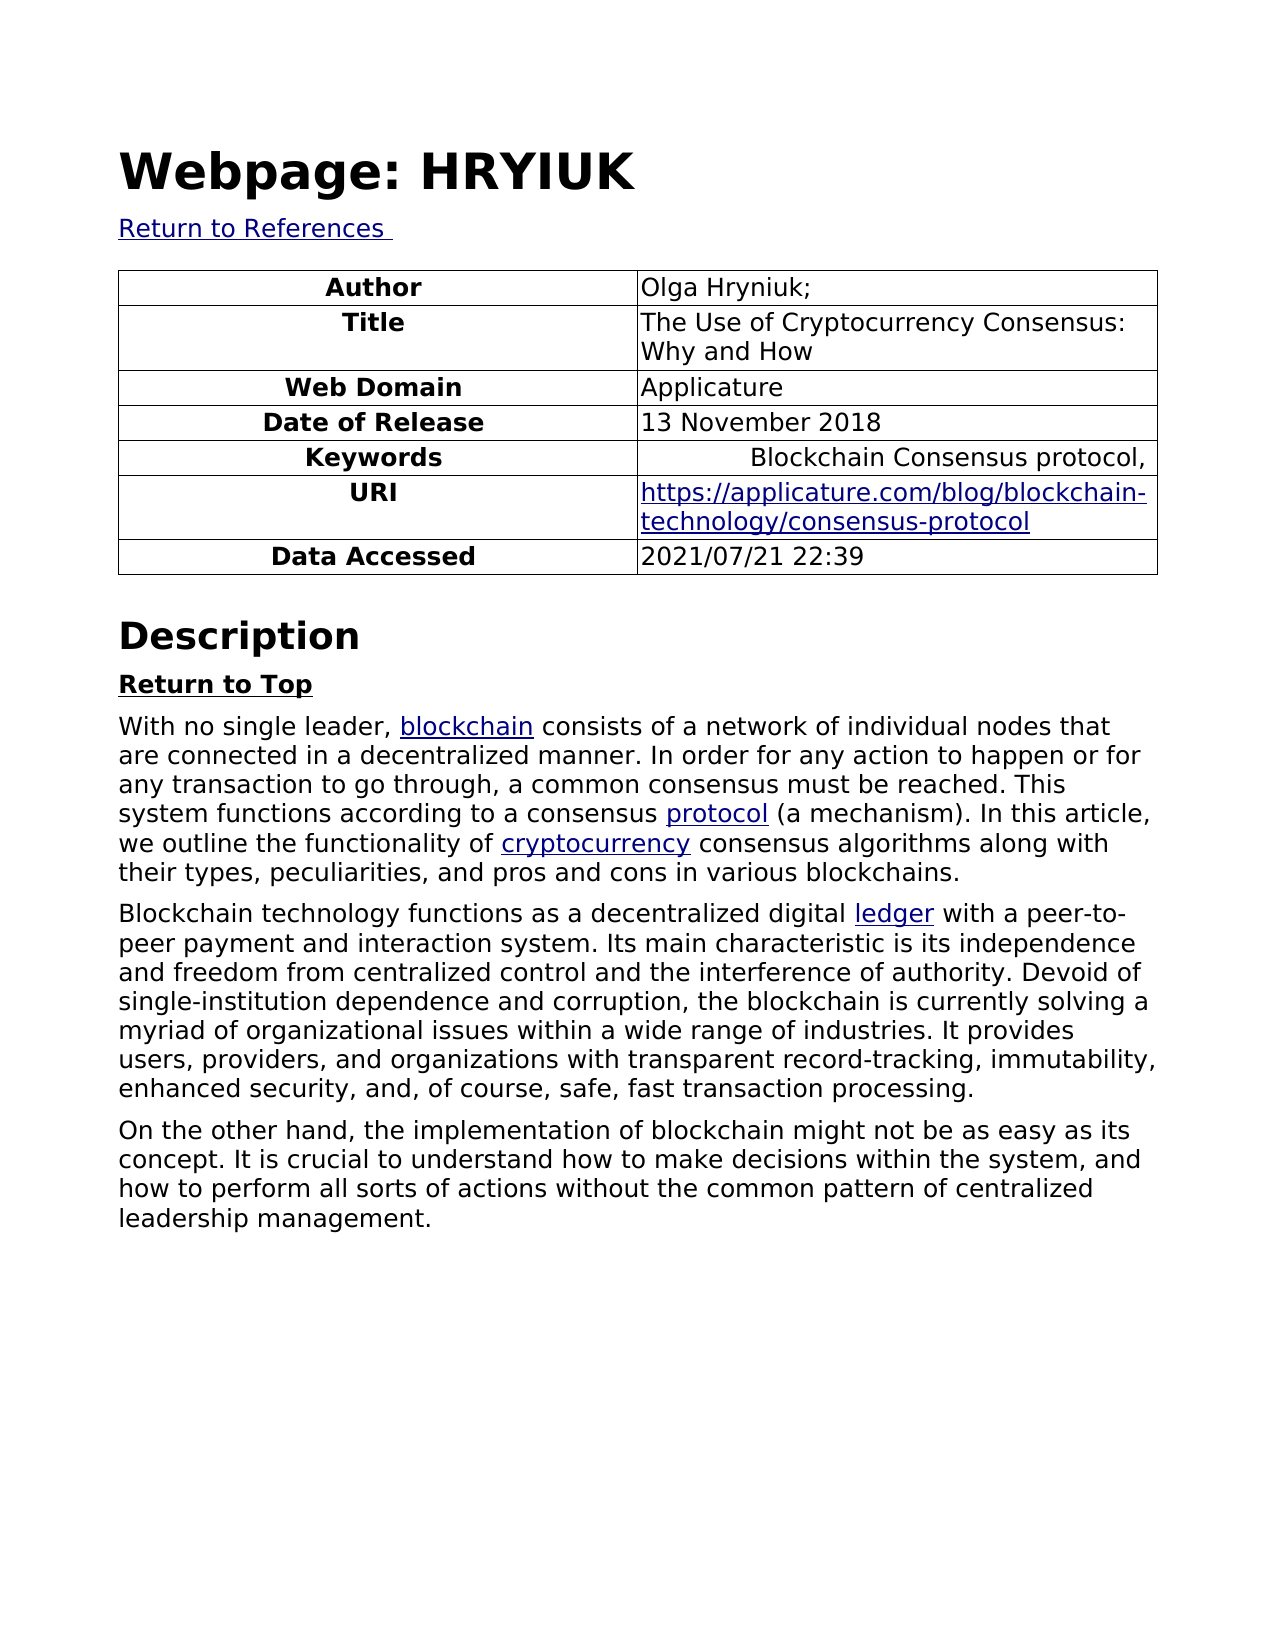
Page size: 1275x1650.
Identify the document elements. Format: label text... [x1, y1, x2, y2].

table_cell Applicature [638, 371, 1157, 405]
subtitle Webpage: HRYIUK [118, 143, 1157, 201]
text Return to References [118, 214, 1157, 243]
table_cell Title [119, 306, 637, 370]
text On the other hand, the implementation of blockchain might not be as easy as its concept. It is crucial to understand how to make decisions within the system, and how to perform all sorts of actions without the common pattern of centralized leadership management. [118, 1116, 1157, 1233]
table_cell 2021/07/21 22:39 [638, 540, 1157, 574]
table_header Author [119, 271, 637, 305]
table_cell Keywords [119, 441, 637, 475]
table_cell Date of Release [119, 406, 637, 440]
table_header Olga Hryniuk; [638, 271, 1157, 305]
text With no single leader, blockchain consists of a network of individual nodes that are connected in a decentralized manner. In order for any action to happen or for any transaction to go through, a common consensus must be reached. This system functions according to a consensus protocol (a mechanism). In this article, we outline the functionality of cryptocurrency consensus algorithms along with their types, peculiarities, and pros and cons in various blockchains. [118, 712, 1157, 887]
table_cell Web Domain [119, 371, 637, 405]
table_cell Blockchain Consensus protocol, [638, 441, 1157, 475]
table_cell The Use of Cryptocurrency Consensus: Why and How [638, 306, 1157, 370]
table_cell https://applicature.com/blog/blockchain-technology/consensus-protocol [638, 476, 1157, 539]
subtitle Description [118, 614, 1157, 658]
table_cell 13 November 2018 [638, 406, 1157, 440]
table_cell URI [119, 476, 637, 539]
text Blockchain technology functions as a decentralized digital ledger with a peer-to-peer payment and interaction system. Its main characteristic is its independence and freedom from centralized control and the interference of authority. Devoid of single-institution dependence and corruption, the blockchain is currently solving a myriad of organizational issues within a wide range of industries. It provides users, providers, and organizations with transparent record-tracking, immutability, enhanced security, and, of course, safe, fast transaction processing. [118, 899, 1157, 1104]
text Return to Top [118, 670, 1157, 699]
table_cell Data Accessed [119, 540, 637, 574]
